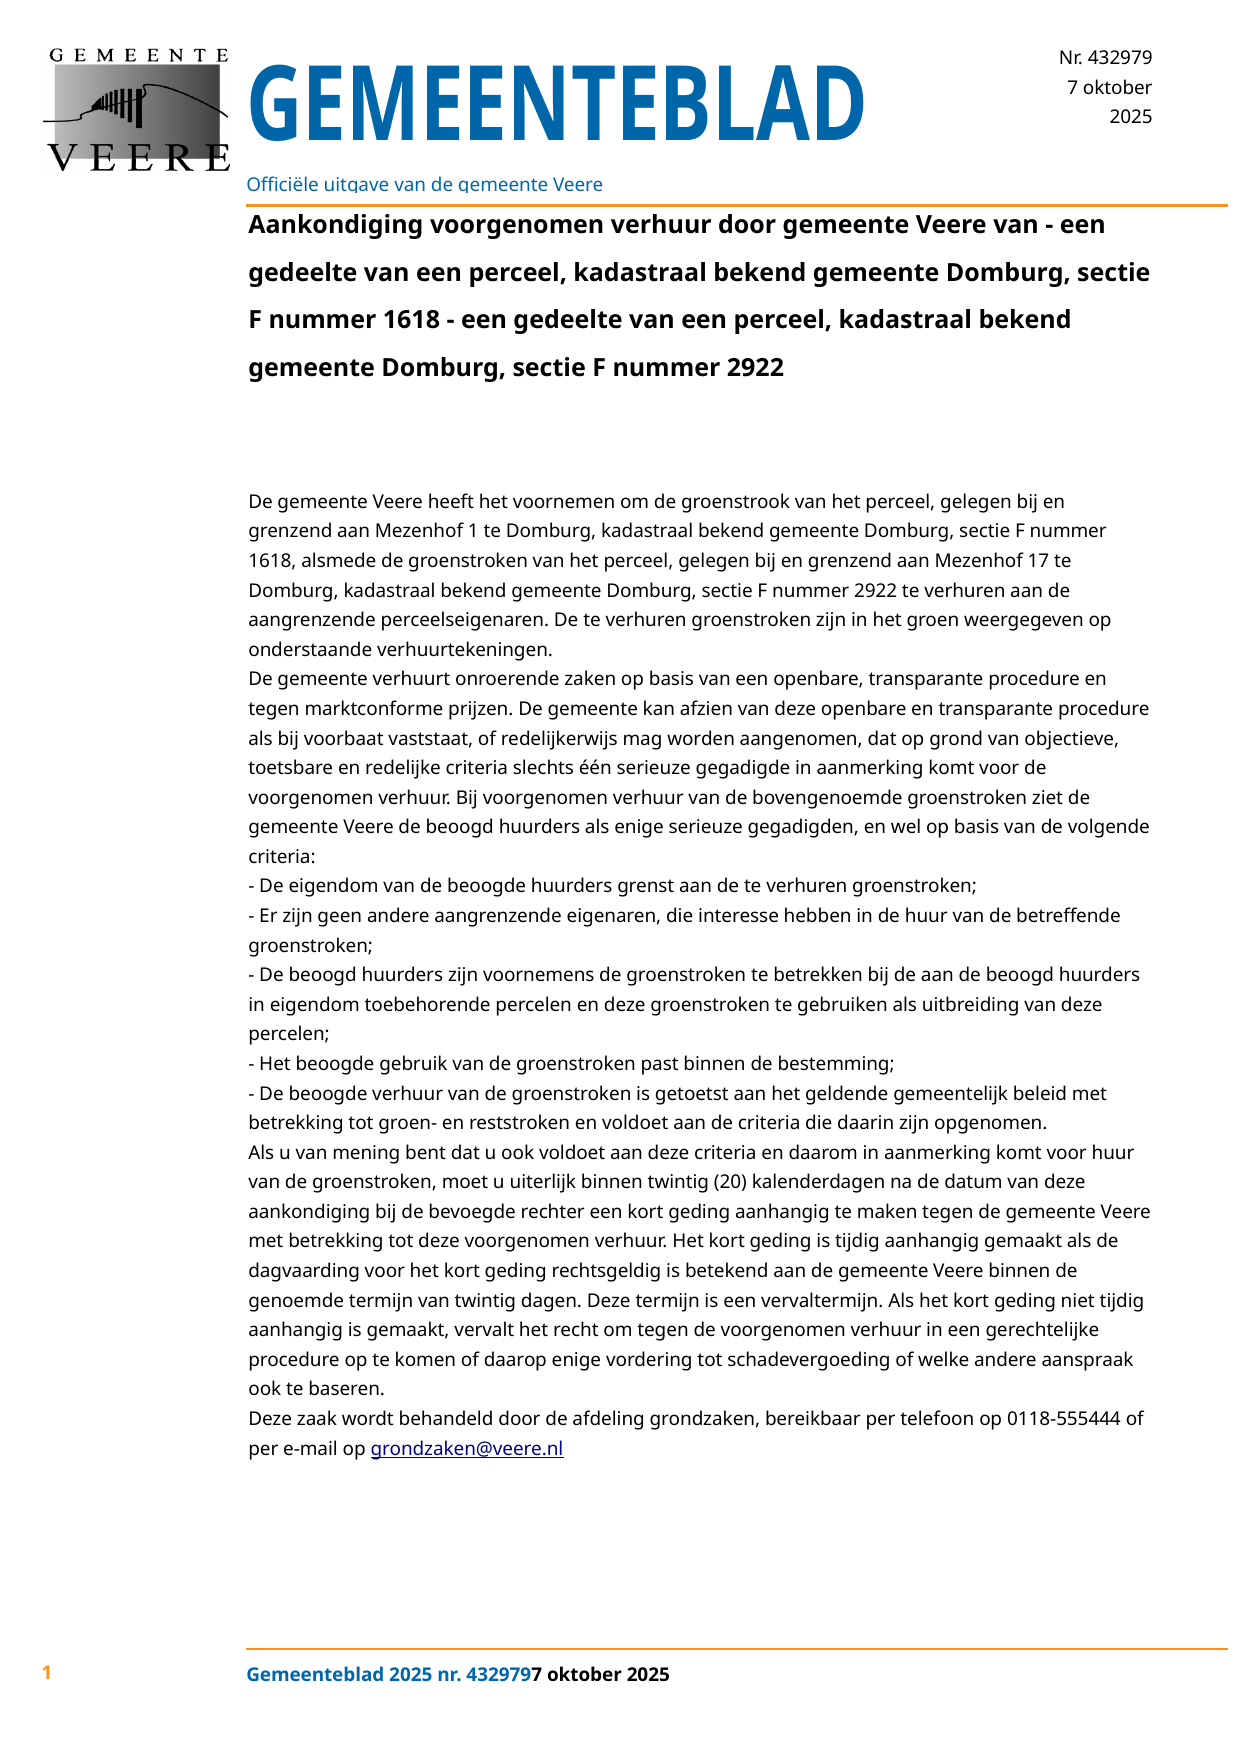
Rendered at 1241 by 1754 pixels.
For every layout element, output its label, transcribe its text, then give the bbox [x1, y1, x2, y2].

text De gemeente Veere heeft het voornemen om de groenstrook van het perceel, gelegen bij en grenzend aan Mezenhof 1 te Domburg, kadastraal bekend gemeente Domburg, sectie F nummer 1618, alsmede de groenstroken van het perceel, gelegen bij en grenzend aan Mezenhof 17 te Domburg, kadastraal bekend gemeente Domburg, sectie F nummer 2922 te verhuren aan de aangrenzende perceelseigenaren. De te verhuren groenstroken zijn in het groen weergegeven op onderstaande verhuurtekeningen. [248, 488, 1152, 662]
picture [41, 47, 231, 172]
text Aankondiging voorgenomen verhuur door gemeente Veere van - een gedeelte van een perceel, kadastraal bekend gemeente Domburg, sectie F nummer 1618 - een gedeelte van een perceel, kadastraal bekend gemeente Domburg, sectie F nummer 2922 [248, 207, 1152, 384]
text Deze zaak wordt behandeld door de afdeling grondzaken, bereikbaar per telefoon op 0118-555444 of per e-mail op grondzaken@veere.nl [248, 1405, 1152, 1461]
text - Er zijn geen andere aangrenzende eigenaren, die interesse hebben in de huur van de betreffende groenstroken; [248, 902, 1152, 958]
text Als u van mening bent dat u ook voldoet aan deze criteria en daarom in aanmerking komt voor huur van de groenstroken, moet u uiterlijk binnen twintig (20) kalenderdagen na de datum van deze aankondiging bij de bevoegde rechter een kort geding aanhangig te maken tegen de gemeente Veere met betrekking tot deze voorgenomen verhuur. Het kort geding is tijdig aanhangig gemaakt als de dagvaarding voor het kort geding rechtsgeldig is betekend aan de gemeente Veere binnen de genoemde termijn van twintig dagen. Deze termijn is een vervaltermijn. Als het kort geding niet tijdig aanhangig is gemaakt, vervalt het recht om tegen de voorgenomen verhuur in een gerechtelijke procedure op te komen of daarop enige vordering tot schadevergoeding of welke andere aanspraak ook te baseren. [248, 1139, 1152, 1401]
text De gemeente verhuurt onroerende zaken op basis van een openbare, transparante procedure en tegen marktconforme prijzen. De gemeente kan afzien van deze openbare en transparante procedure als bij voorbaat vaststaat, of redelijkerwijs mag worden aangenomen, dat op grond van objectieve, toetsbare en redelijke criteria slechts één serieuze gegadigde in aanmerking komt voor de voorgenomen verhuur. Bij voorgenomen verhuur van de bovengenoemde groenstroken ziet de gemeente Veere de beoogd huurders als enige serieuze gegadigden, en wel op basis van de volgende criteria: [248, 666, 1152, 869]
text - De beoogd huurders zijn voornemens de groenstroken te betrekken bij de aan de beoogd huurders in eigendom toebehorende percelen en deze groenstroken te gebruiken als uitbreiding van deze percelen; [248, 961, 1152, 1046]
text - Het beoogde gebruik van de groenstroken past binnen de bestemming; [248, 1050, 1152, 1076]
text - De beoogde verhuur van de groenstroken is getoetst aan het geldende gemeentelijk beleid met betrekking tot groen- en reststroken en voldoet aan de criteria die daarin zijn opgenomen. [248, 1080, 1152, 1135]
text - De eigendom van de beoogde huurders grenst aan de te verhuren groenstroken; [248, 873, 1152, 898]
